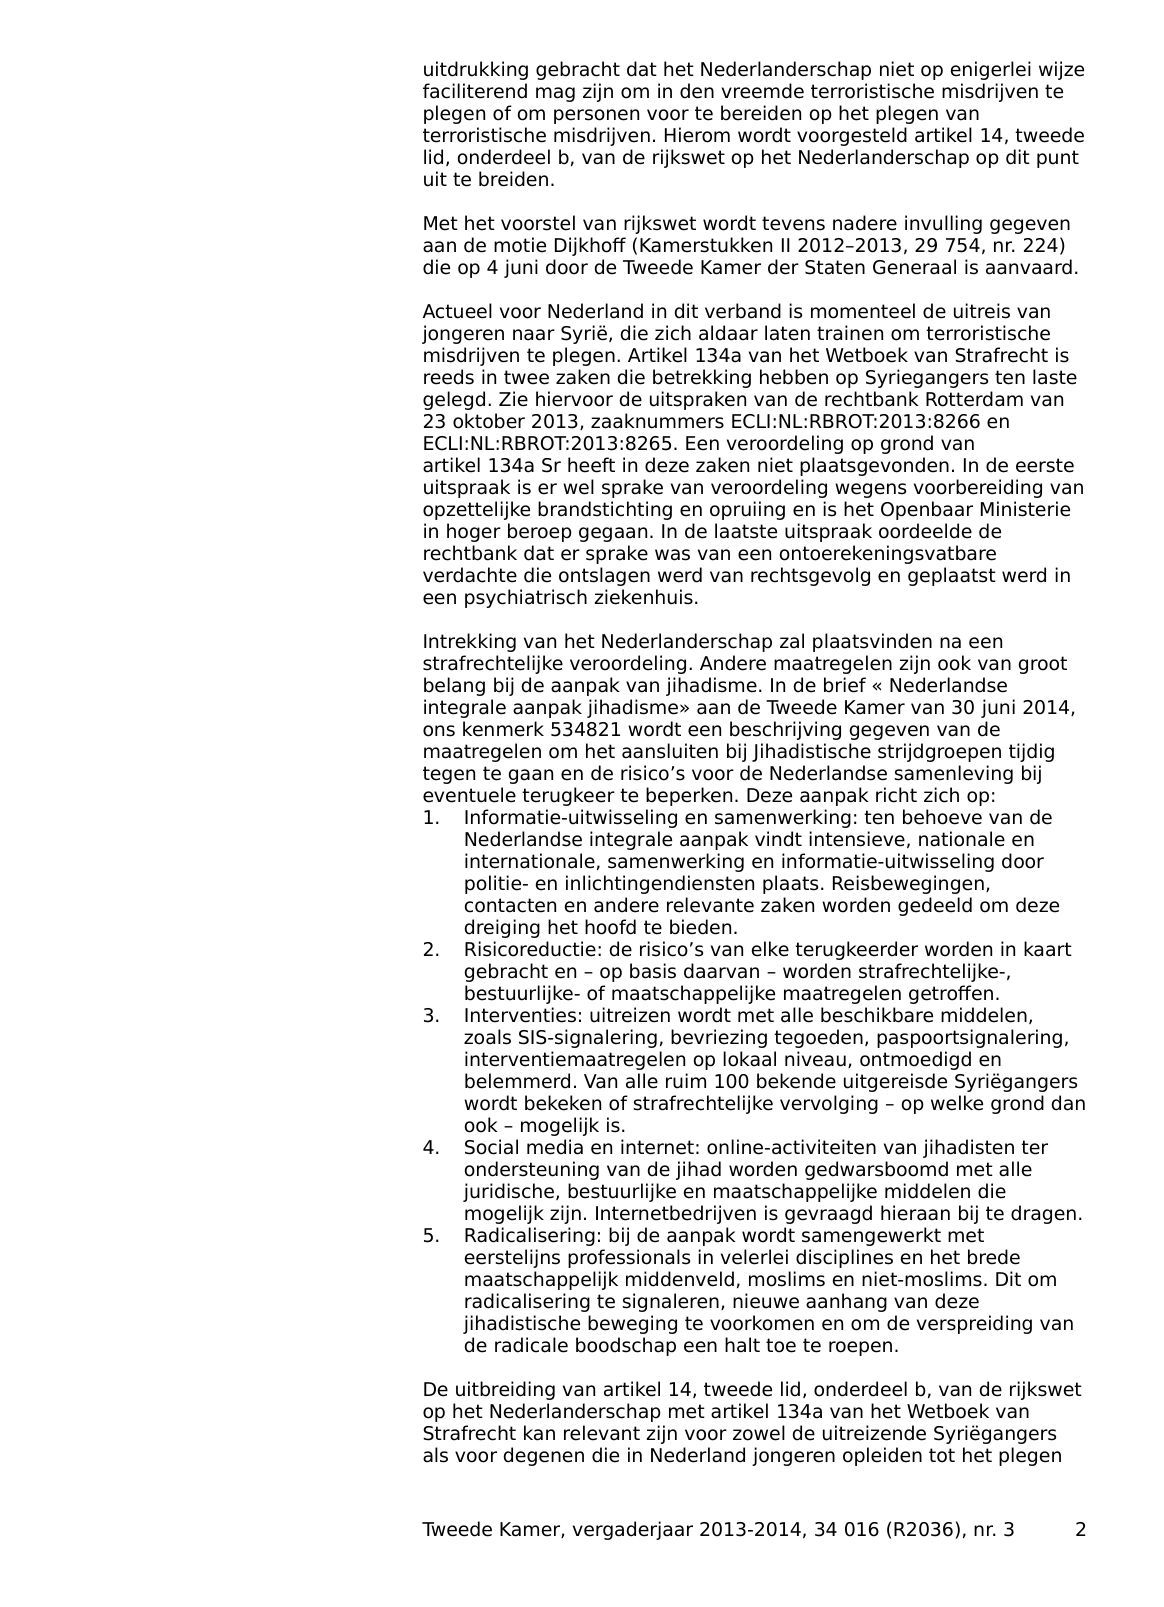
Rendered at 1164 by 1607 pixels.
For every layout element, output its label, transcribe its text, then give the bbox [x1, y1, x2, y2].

text Actueel voor Nederland in dit verband is momenteel de uitreis van jongeren naar Syrië, die zich aldaar laten trainen om terroristische misdrijven te plegen. Artikel 134a van het Wetboek van Strafrecht is reeds in twee zaken die betrekking hebben op Syriegangers ten laste gelegd. Zie hiervoor de uitspraken van de rechtbank Rotterdam van 23 oktober 2013, zaaknummers ECLI:NL:RBROT:2013:8266 en ECLI:NL:RBROT:2013:8265. Een veroordeling op grond van artikel 134a Sr heeft in deze zaken niet plaatsgevonden. In de eerste uitspraak is er wel sprake van veroordeling wegens voorbereiding van opzettelijke brandstichting en opruiing en is het Openbaar Ministerie in hoger beroep gegaan. In de laatste uitspraak oordeelde de rechtbank dat er sprake was van een ontoerekeningsvatbare verdachte die ontslagen werd van rechtsgevolg en geplaatst werd in een psychiatrisch ziekenhuis. [422, 301, 1087, 609]
text Intrekking van het Nederlanderschap zal plaatsvinden na een strafrechtelijke veroordeling. Andere maatregelen zijn ook van groot belang bij de aanpak van jihadisme. In de brief « Nederlandse integrale aanpak jihadisme» aan de Tweede Kamer van 30 juni 2014, ons kenmerk 534821 wordt een beschrijving gegeven van de maatregelen om het aansluiten bij Jihadistische strijdgroepen tijdig tegen te gaan en de risico’s voor de Nederlandse samenleving bij eventuele terugkeer te beperken. Deze aanpak richt zich op: [422, 631, 1087, 807]
text Met het voorstel van rijkswet wordt tevens nadere invulling gegeven aan de motie Dijkhoff (Kamerstukken II 2012–2013, 29 754, nr. 224) die op 4 juni door de Tweede Kamer der Staten Generaal is aanvaard. [422, 213, 1087, 279]
text 2. Risicoreductie: de risico’s van elke terugkeerder worden in kaart gebracht en – op basis daarvan – worden strafrechtelijke-, bestuurlijke- of maatschappelijke maatregelen getroffen. [422, 939, 1087, 1005]
text 4. Social media en internet: online-activiteiten van jihadisten ter ondersteuning van de jihad worden gedwarsboomd met alle juridische, bestuurlijke en maatschappelijke middelen die mogelijk zijn. Internetbedrijven is gevraagd hieraan bij te dragen. [422, 1137, 1087, 1224]
text 5. Radicalisering: bij de aanpak wordt samengewerkt met eerstelijns professionals in velerlei disciplines en het brede maatschappelijk middenveld, moslims en niet-moslims. Dit om radicalisering te signaleren, nieuwe aanhang van deze jihadistische beweging te voorkomen en om de verspreiding van de radicale boodschap een halt toe te roepen. [422, 1224, 1087, 1356]
text 1. Informatie-uitwisseling en samenwerking: ten behoeve van de Nederlandse integrale aanpak vindt intensieve, nationale en internationale, samenwerking en informatie-uitwisseling door politie- en inlichtingendiensten plaats. Reisbewegingen, contacten en andere relevante zaken worden gedeeld om deze dreiging het hoofd te bieden. [422, 807, 1087, 939]
text De uitbreiding van artikel 14, tweede lid, onderdeel b, van de rijkswet op het Nederlanderschap met artikel 134a van het Wetboek van Strafrecht kan relevant zijn voor zowel de uitreizende Syriëgangers als voor degenen die in Nederland jongeren opleiden tot het plegen [422, 1379, 1087, 1467]
text uitdrukking gebracht dat het Nederlanderschap niet op enigerlei wijze faciliterend mag zijn om in den vreemde terroristische misdrijven te plegen of om personen voor te bereiden op het plegen van terroristische misdrijven. Hierom wordt voorgesteld artikel 14, tweede lid, onderdeel b, van de rijkswet op het Nederlanderschap op dit punt uit te breiden. [422, 59, 1087, 191]
text 3. Interventies: uitreizen wordt met alle beschikbare middelen, zoals SIS-signalering, bevriezing tegoeden, paspoortsignalering, interventiemaatregelen op lokaal niveau, ontmoedigd en belemmerd. Van alle ruim 100 bekende uitgereisde Syriëgangers wordt bekeken of strafrechtelijke vervolging – op welke grond dan ook – mogelijk is. [422, 1005, 1087, 1137]
